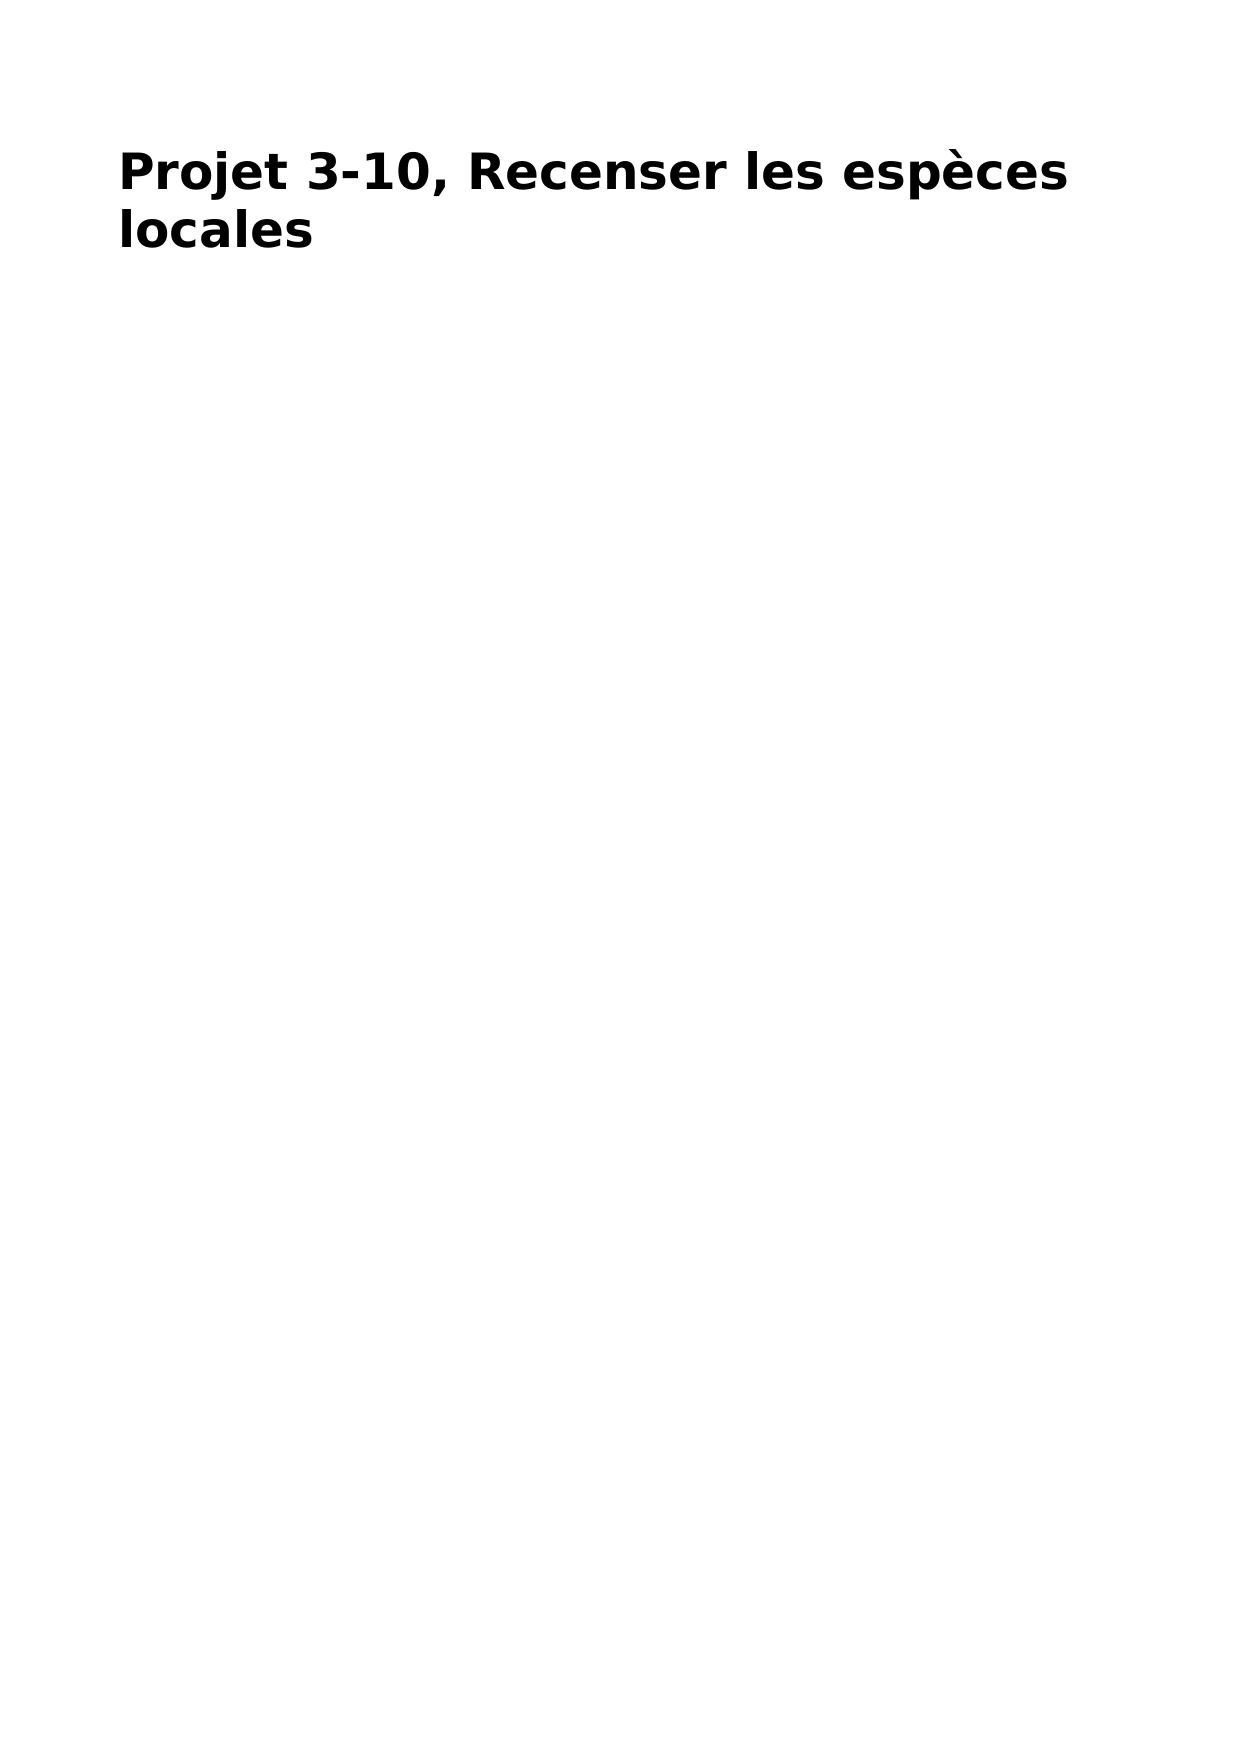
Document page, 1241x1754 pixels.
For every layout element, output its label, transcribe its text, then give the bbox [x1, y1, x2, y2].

subtitle Projet 3-10, Recenser les espèces locales [118, 143, 1122, 259]
